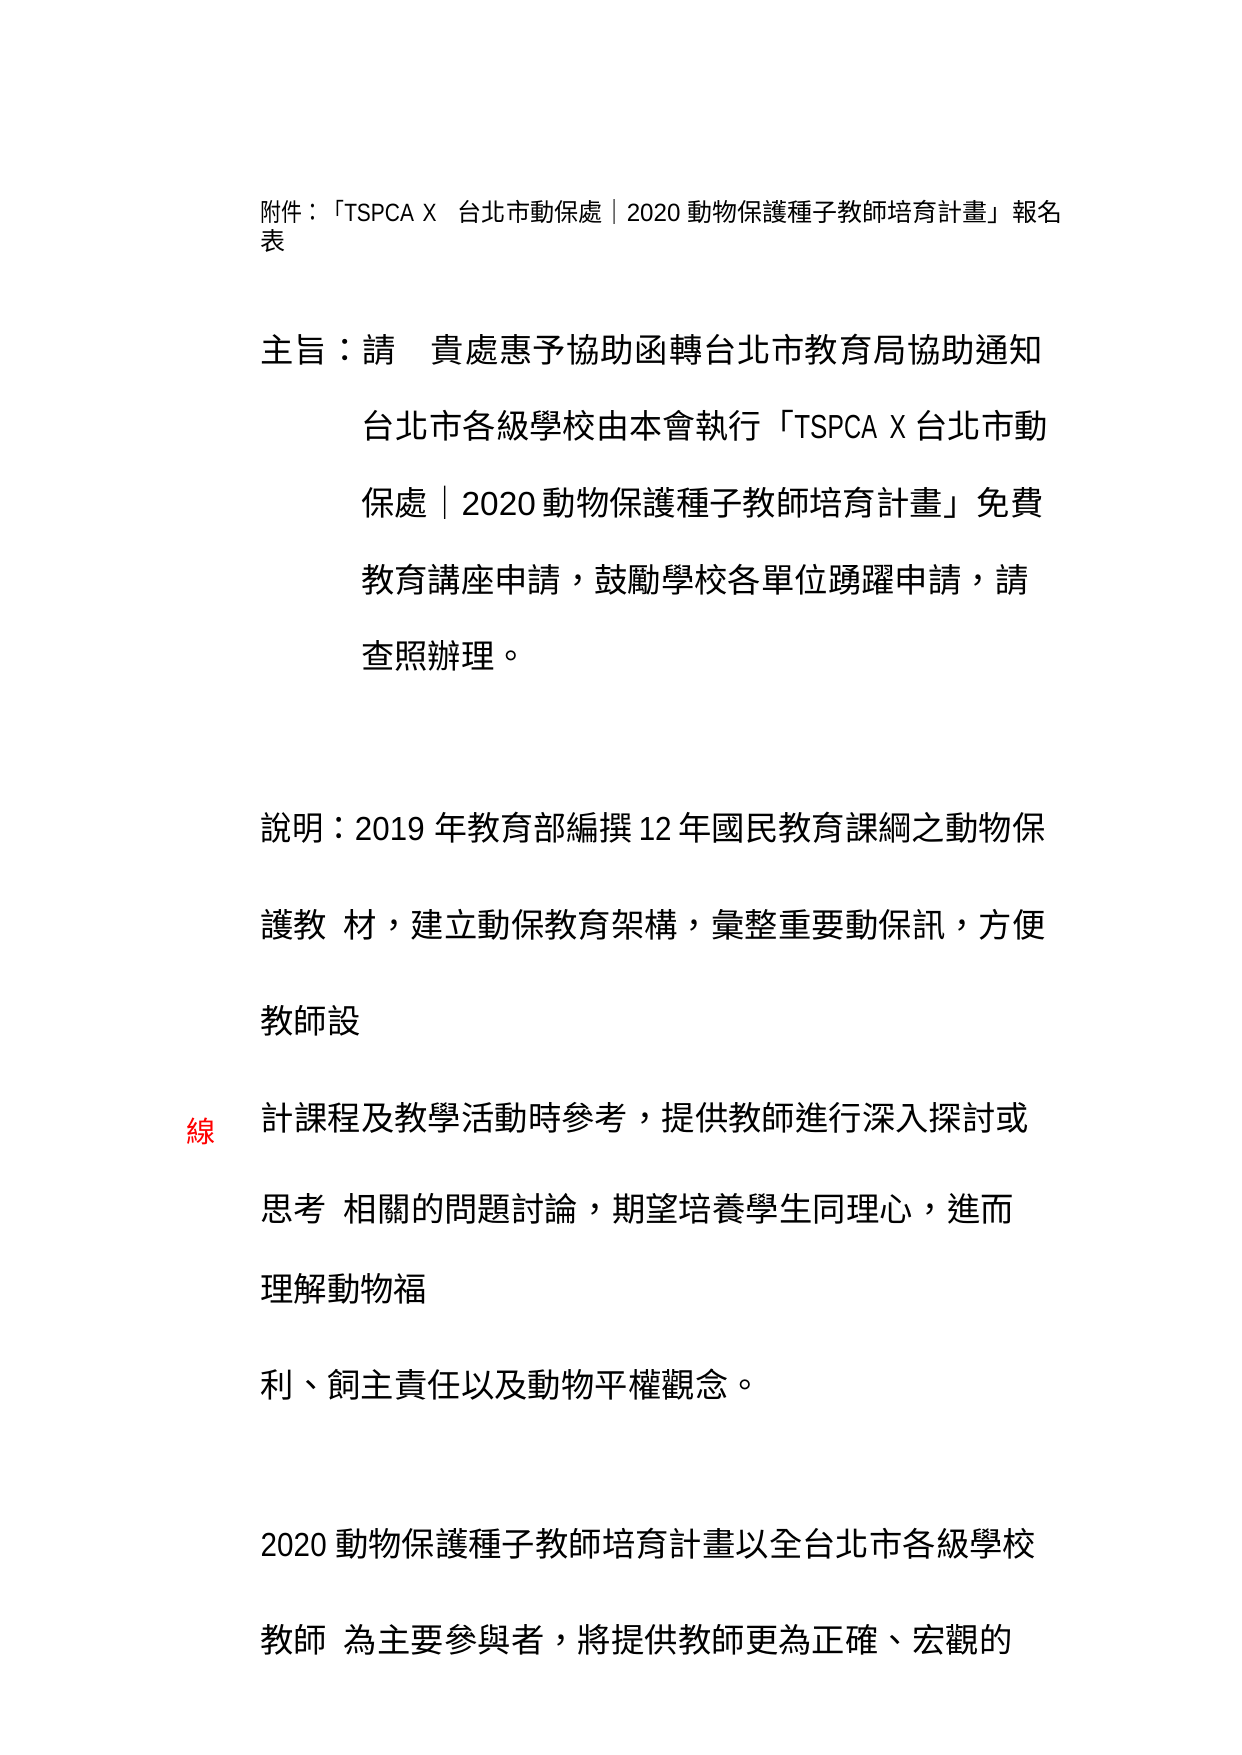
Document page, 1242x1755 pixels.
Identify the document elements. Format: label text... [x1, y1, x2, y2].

text 附件：「TSPCA X 台北市動保處｜2020 動物保護種子教師培育計畫」報名表 [260, 197, 1069, 254]
text 說明：2019 年教育部編撰12年國民教育課綱之動物保護教 材，建立動保教育架構，彙整重要動保訊，方便教師設 [260, 802, 1055, 1043]
text 主旨：請 貴處惠予協助函轉台北市教育局協助通知台北市各級學校由本會執行「TSPCA X 台北市動保處｜2020動物保護種子教師培育計畫」免費教育講座申請，鼓勵學校各單位踴躍申請，請 查照辦理。 [260, 323, 1062, 678]
text 線 計課程及教學活動時參考，提供教師進行深入探討或思考 相關的問題討論，期望培養學生同理心，進而理解動物福 [187, 1092, 1030, 1311]
text 2020 動物保護種子教師培育計畫以全台北市各級學校教師 為主要參與者，將提供教師更為正確、宏觀的 [260, 1518, 1038, 1662]
text 利、飼主責任以及動物平權觀念。 [260, 1359, 1069, 1407]
